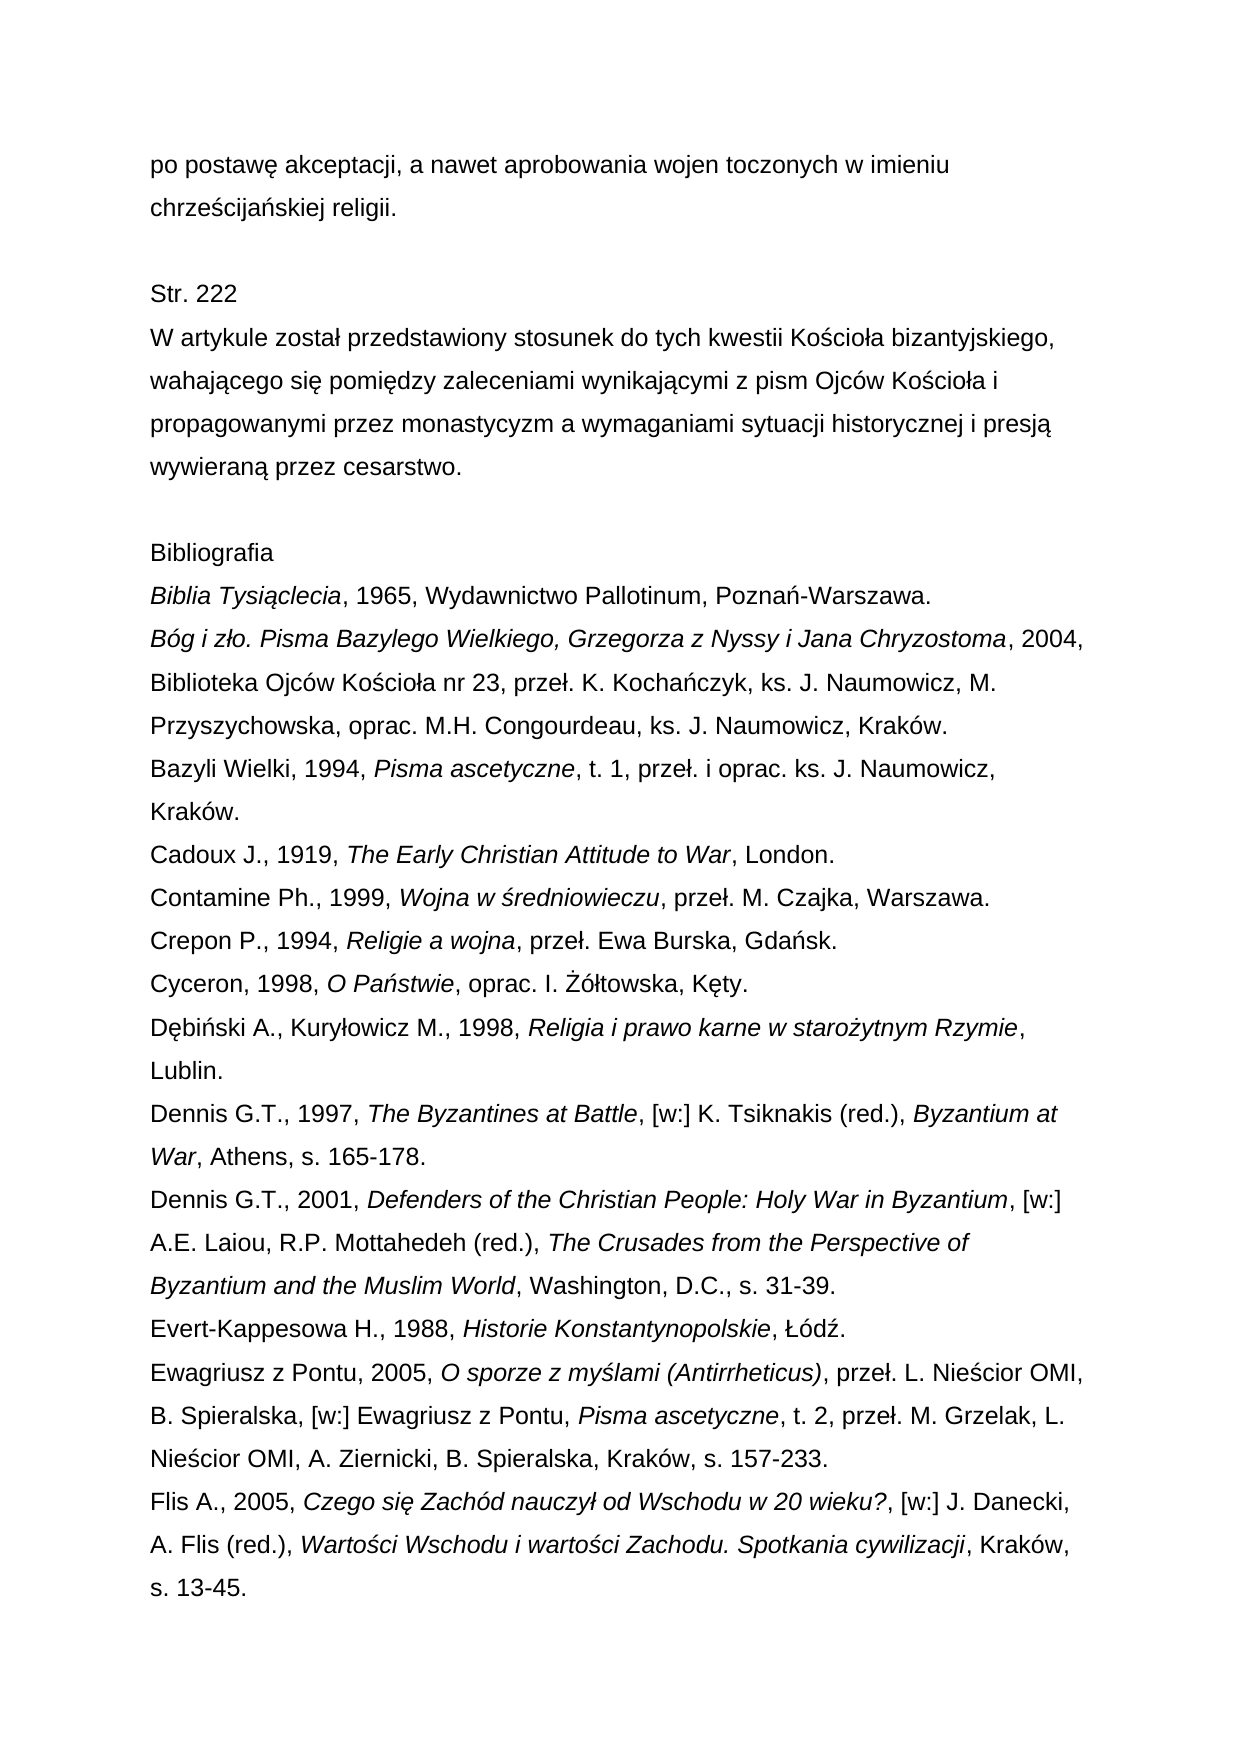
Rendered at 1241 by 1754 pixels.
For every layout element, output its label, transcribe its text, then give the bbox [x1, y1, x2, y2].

subtitle Bibliografia [150, 538, 1090, 567]
text Biblia Tysiąclecia, 1965, Wydawnictwo Pallotinum, Poznań-Warszawa. [150, 581, 1090, 610]
text Cadoux J., 1919, The Early Christian Attitude to War, London. [150, 840, 1090, 869]
text Ewagriusz z Pontu, 2005, O sporze z myślami (Antirrheticus), przeł. L. Nieścior OMI, B. Spieralska, [w:] Ewagriusz z Pontu, Pisma ascetyczne, t. 2, przeł. M. Grzelak, L. Nieścior OMI, A. Ziernicki, B. Spieralska, Kraków, s. 157-233. [150, 1357, 1090, 1472]
text Cyceron, 1998, O Państwie, oprac. I. Żółtowska, Kęty. [150, 969, 1090, 998]
text Contamine Ph., 1999, Wojna w średniowieczu, przeł. M. Czajka, Warszawa. [150, 883, 1090, 912]
text W artykule został przedstawiony stosunek do tych kwestii Kościoła bizantyjskiego, wahającego się pomiędzy zaleceniami wynikającymi z pism Ojców Kościoła i propagowanymi przez monastycyzm a wymaganiami sytuacji historycznej i presją wywieraną przez cesarstwo. [150, 322, 1090, 481]
text Str. 222 [150, 279, 1090, 308]
text Evert-Kappesowa H., 1988, Historie Konstantynopolskie, Łódź. [150, 1314, 1090, 1343]
text Crepon P., 1994, Religie a wojna, przeł. Ewa Burska, Gdańsk. [150, 926, 1090, 955]
text po postawę akceptacji, a nawet aprobowania wojen toczonych w imieniu chrześcijańskiej religii. [150, 150, 1090, 222]
text Bazyli Wielki, 1994, Pisma ascetyczne, t. 1, przeł. i oprac. ks. J. Naumowicz, Kraków. [150, 754, 1090, 826]
text Dennis G.T., 2001, Defenders of the Christian People: Holy War in Byzantium, [w:] A.E. Laiou, R.P. Mottahedeh (red.), The Crusades from the Perspective of Byzantium and the Muslim World, Washington, D.C., s. 31-39. [150, 1185, 1090, 1300]
text Dennis G.T., 1997, The Byzantines at Battle, [w:] K. Tsiknakis (red.), Byzantium at War, Athens, s. 165-178. [150, 1099, 1090, 1171]
text Bóg i zło. Pisma Bazylego Wielkiego, Grzegorza z Nyssy i Jana Chryzostoma, 2004, Biblioteka Ojców Kościoła nr 23, przeł. K. Kochańczyk, ks. J. Naumowicz, M. Przyszychowska, oprac. M.H. Congourdeau, ks. J. Naumowicz, Kraków. [150, 624, 1090, 739]
text Flis A., 2005, Czego się Zachód nauczył od Wschodu w 20 wieku?, [w:] J. Danecki, A. Flis (red.), Wartości Wschodu i wartości Zachodu. Spotkania cywilizacji, Kraków, s. 13-45. [150, 1487, 1090, 1602]
text Dębiński A., Kuryłowicz M., 1998, Religia i prawo karne w starożytnym Rzymie, Lublin. [150, 1012, 1090, 1084]
